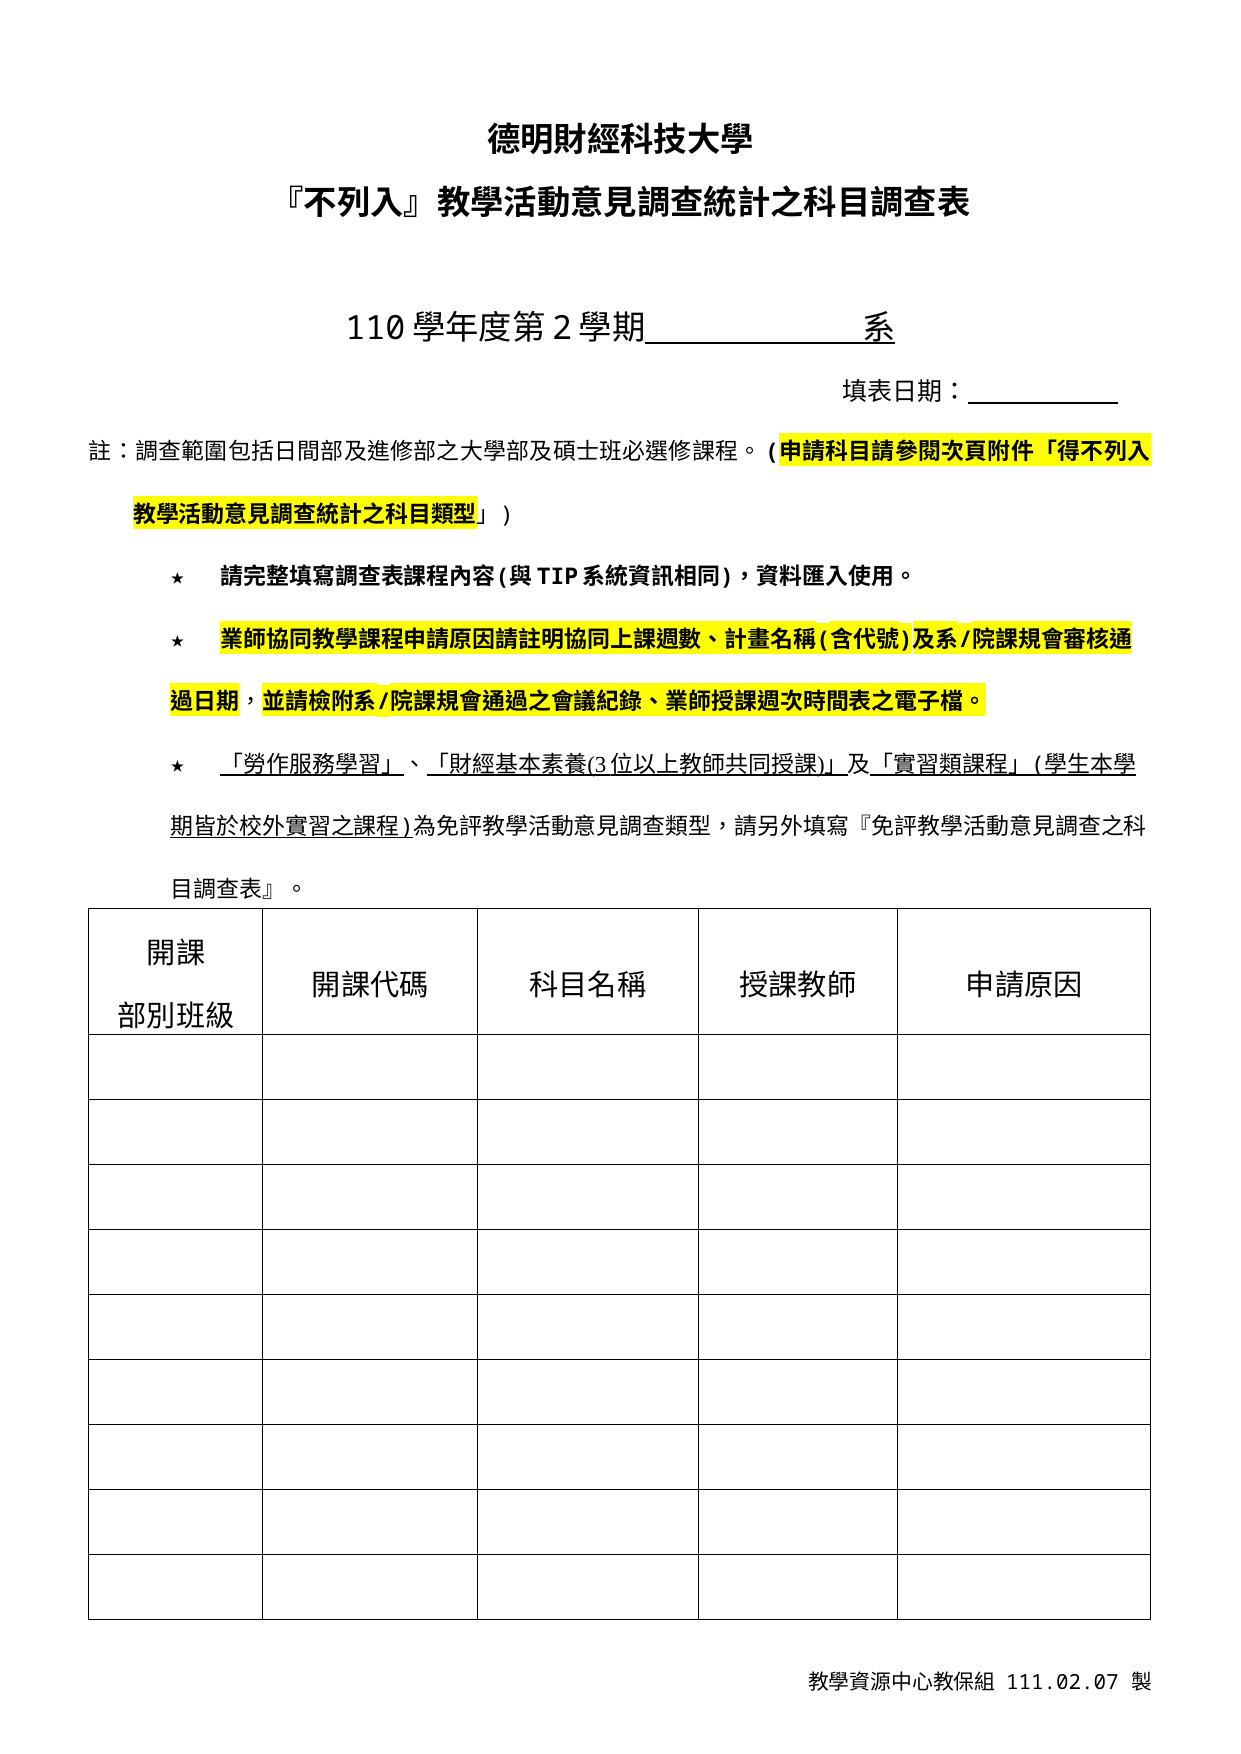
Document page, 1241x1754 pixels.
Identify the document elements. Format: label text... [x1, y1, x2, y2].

table_cell [263, 1425, 477, 1489]
table_cell [89, 1555, 262, 1619]
text 註：調查範圍包括日間部及進修部之大學部及碩士班必選修課程。(申請科目請參閱次頁附件「得不列入教學活動意見調查統計之科目類型」) [89, 408, 1152, 533]
table_cell [699, 1555, 897, 1619]
table_cell [89, 1360, 262, 1424]
table_cell [478, 1555, 698, 1619]
table_header 科目名稱 [478, 909, 698, 1034]
table_cell [89, 1230, 262, 1294]
table_cell [89, 1035, 262, 1099]
table_cell [699, 1425, 897, 1489]
table_cell [263, 1360, 477, 1424]
list 「勞作服務學習」、「財經基本素養(3位以上教師共同授課)」及「實習類課程」(學生本學期皆於校外實習之課程)為免評教學活動意見調查類型，請另外填寫『免評教學活動意見調查之科目調查表』。 [170, 721, 1152, 908]
table_cell [478, 1100, 698, 1164]
table_cell [898, 1295, 1150, 1359]
table_cell [699, 1100, 897, 1164]
table_header 授課教師 [699, 909, 897, 1034]
table_cell [478, 1295, 698, 1359]
table_cell [898, 1165, 1150, 1229]
table_cell [263, 1100, 477, 1164]
list 請完整填寫調查表課程內容(與TIP系統資訊相同)，資料匯入使用。 [170, 533, 1152, 596]
table_cell [478, 1230, 698, 1294]
table_cell [263, 1490, 477, 1554]
table_cell [898, 1230, 1150, 1294]
table_cell [263, 1165, 477, 1229]
table_cell [478, 1490, 698, 1554]
table_cell [699, 1360, 897, 1424]
table_cell [699, 1295, 897, 1359]
table_cell [898, 1035, 1150, 1099]
table_cell [89, 1490, 262, 1554]
table_cell [699, 1165, 897, 1229]
table_cell [898, 1425, 1150, 1489]
table_header 開課代碼 [263, 909, 477, 1034]
table_header 申請原因 [898, 909, 1150, 1034]
table_cell [263, 1295, 477, 1359]
text 110學年度第2學期 系 [89, 283, 1152, 346]
table_cell [89, 1100, 262, 1164]
text 『不列入』教學活動意見調查統計之科目調查表 [89, 158, 1152, 221]
table_cell [699, 1035, 897, 1099]
table_cell [898, 1490, 1150, 1554]
table_cell [478, 1425, 698, 1489]
text 填表日期： [89, 346, 1152, 408]
table_cell [478, 1360, 698, 1424]
text 德明財經科技大學 [89, 96, 1152, 158]
table_cell [898, 1360, 1150, 1424]
table_cell [263, 1230, 477, 1294]
table_cell [699, 1230, 897, 1294]
table_header 開課 部別班級 [89, 909, 262, 1034]
table_cell [89, 1425, 262, 1489]
table_cell [898, 1100, 1150, 1164]
table_cell [699, 1490, 897, 1554]
list 業師協同教學課程申請原因請註明協同上課週數、計畫名稱(含代號)及系/院課規會審核通過日期，並請檢附系/院課規會通過之會議紀錄、業師授課週次時間表之電子檔。 [170, 596, 1152, 721]
table_cell [89, 1295, 262, 1359]
table_cell [478, 1165, 698, 1229]
table_cell [898, 1555, 1150, 1619]
table_cell [89, 1165, 262, 1229]
table_cell [263, 1035, 477, 1099]
table_cell [478, 1035, 698, 1099]
table_cell [263, 1555, 477, 1619]
